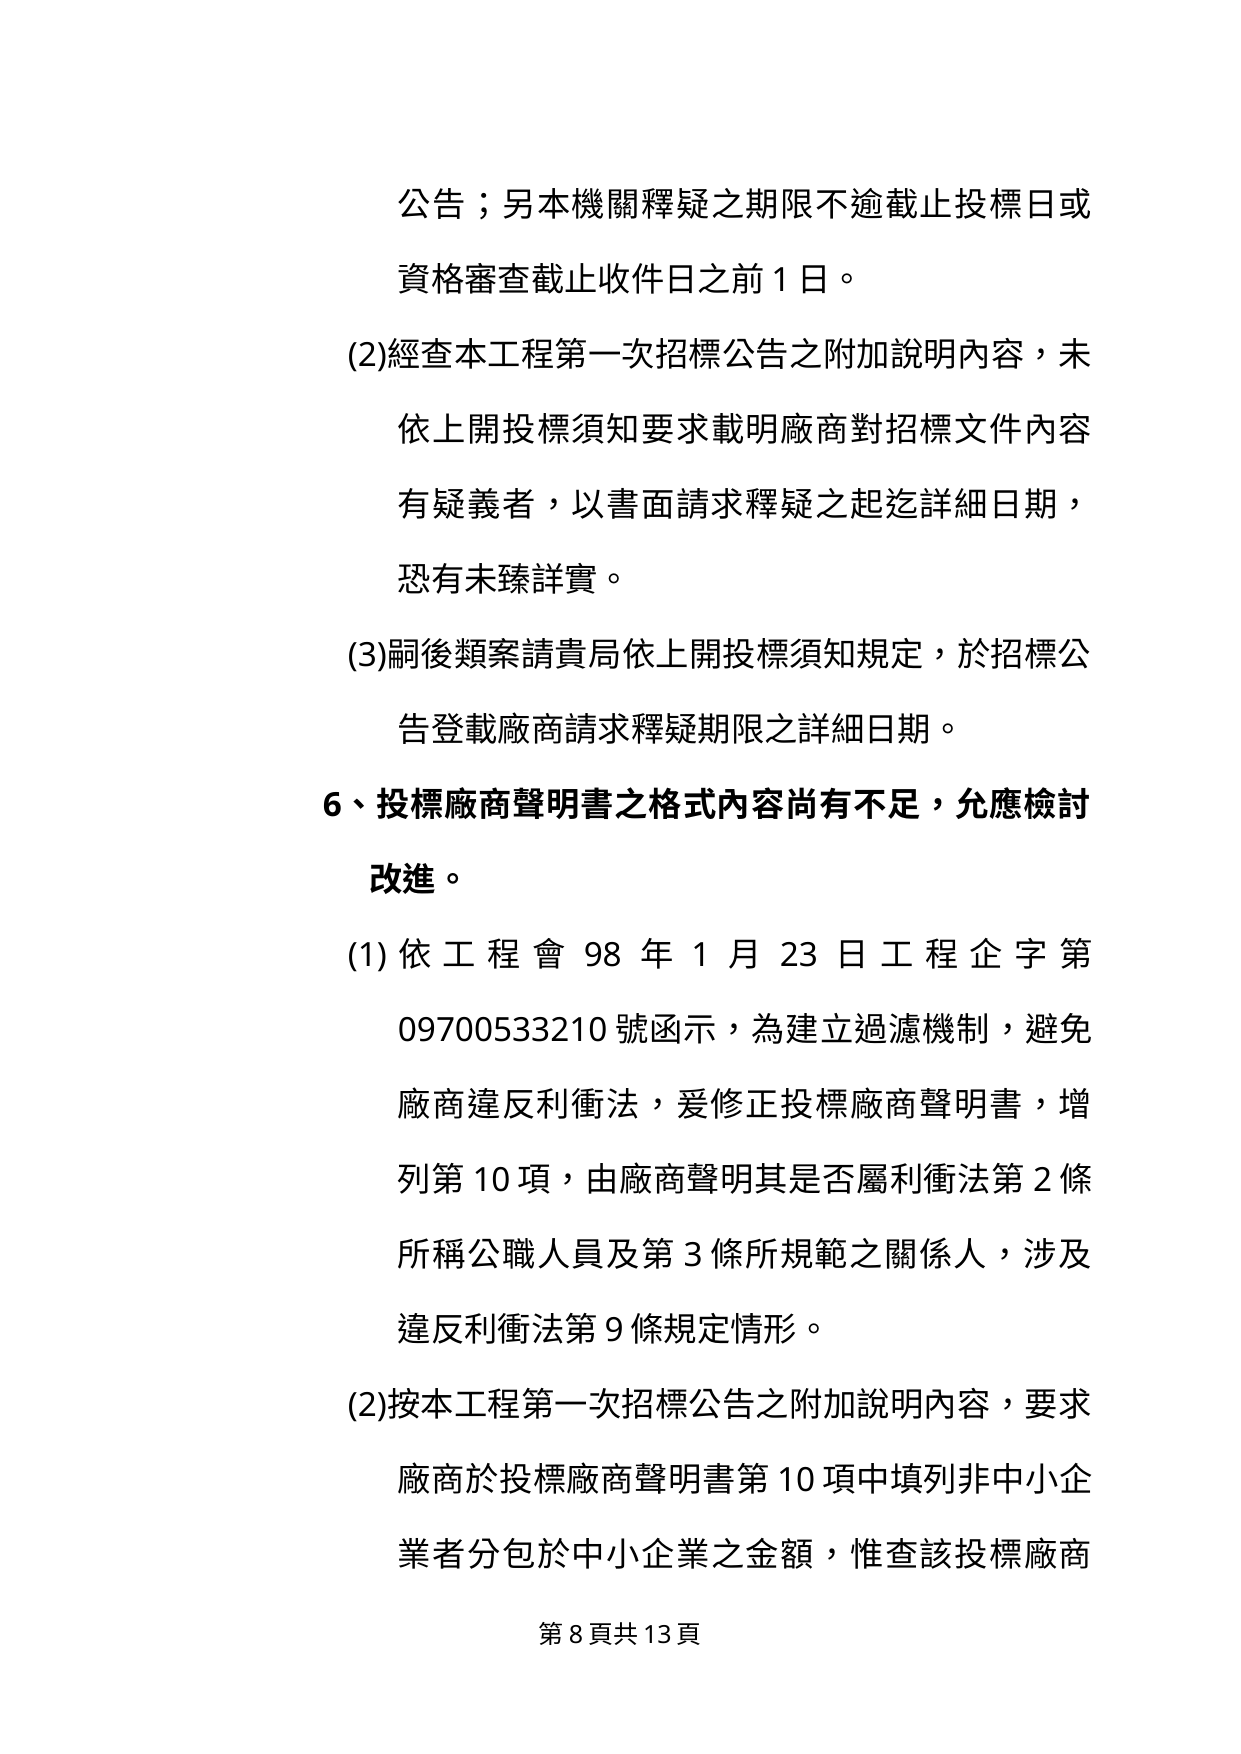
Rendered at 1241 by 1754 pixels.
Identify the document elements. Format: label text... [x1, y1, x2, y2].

text (2)經查本工程第一次招標公告之附加說明內容，未依上開投標須知要求載明廠商對招標文件內容有疑義者，以書面請求釋疑之起迄詳細日期，恐有未臻詳實。 [348, 314, 1092, 614]
text (1)依工程會98年1月23日工程企字第09700533210號函示，為建立過濾機制，避免廠商違反利衝法，爰修正投標廠商聲明書，增列第10項，由廠商聲明其是否屬利衝法第2條所稱公職人員及第3條所規範之關係人，涉及違反利衝法第9條規定情形。 [348, 914, 1092, 1364]
text 6、投標廠商聲明書之格式內容尚有不足，允應檢討改進。 [323, 764, 1092, 914]
text (2)按本工程第一次招標公告之附加說明內容，要求廠商於投標廠商聲明書第10項中填列非中小企業者分包於中小企業之金額，惟查該投標廠商 [348, 1364, 1092, 1589]
text 公告；另本機關釋疑之期限不逾截止投標日或資格審查截止收件日之前1日。 [348, 164, 1092, 314]
text (3)嗣後類案請貴局依上開投標須知規定，於招標公告登載廠商請求釋疑期限之詳細日期。 [348, 614, 1092, 764]
